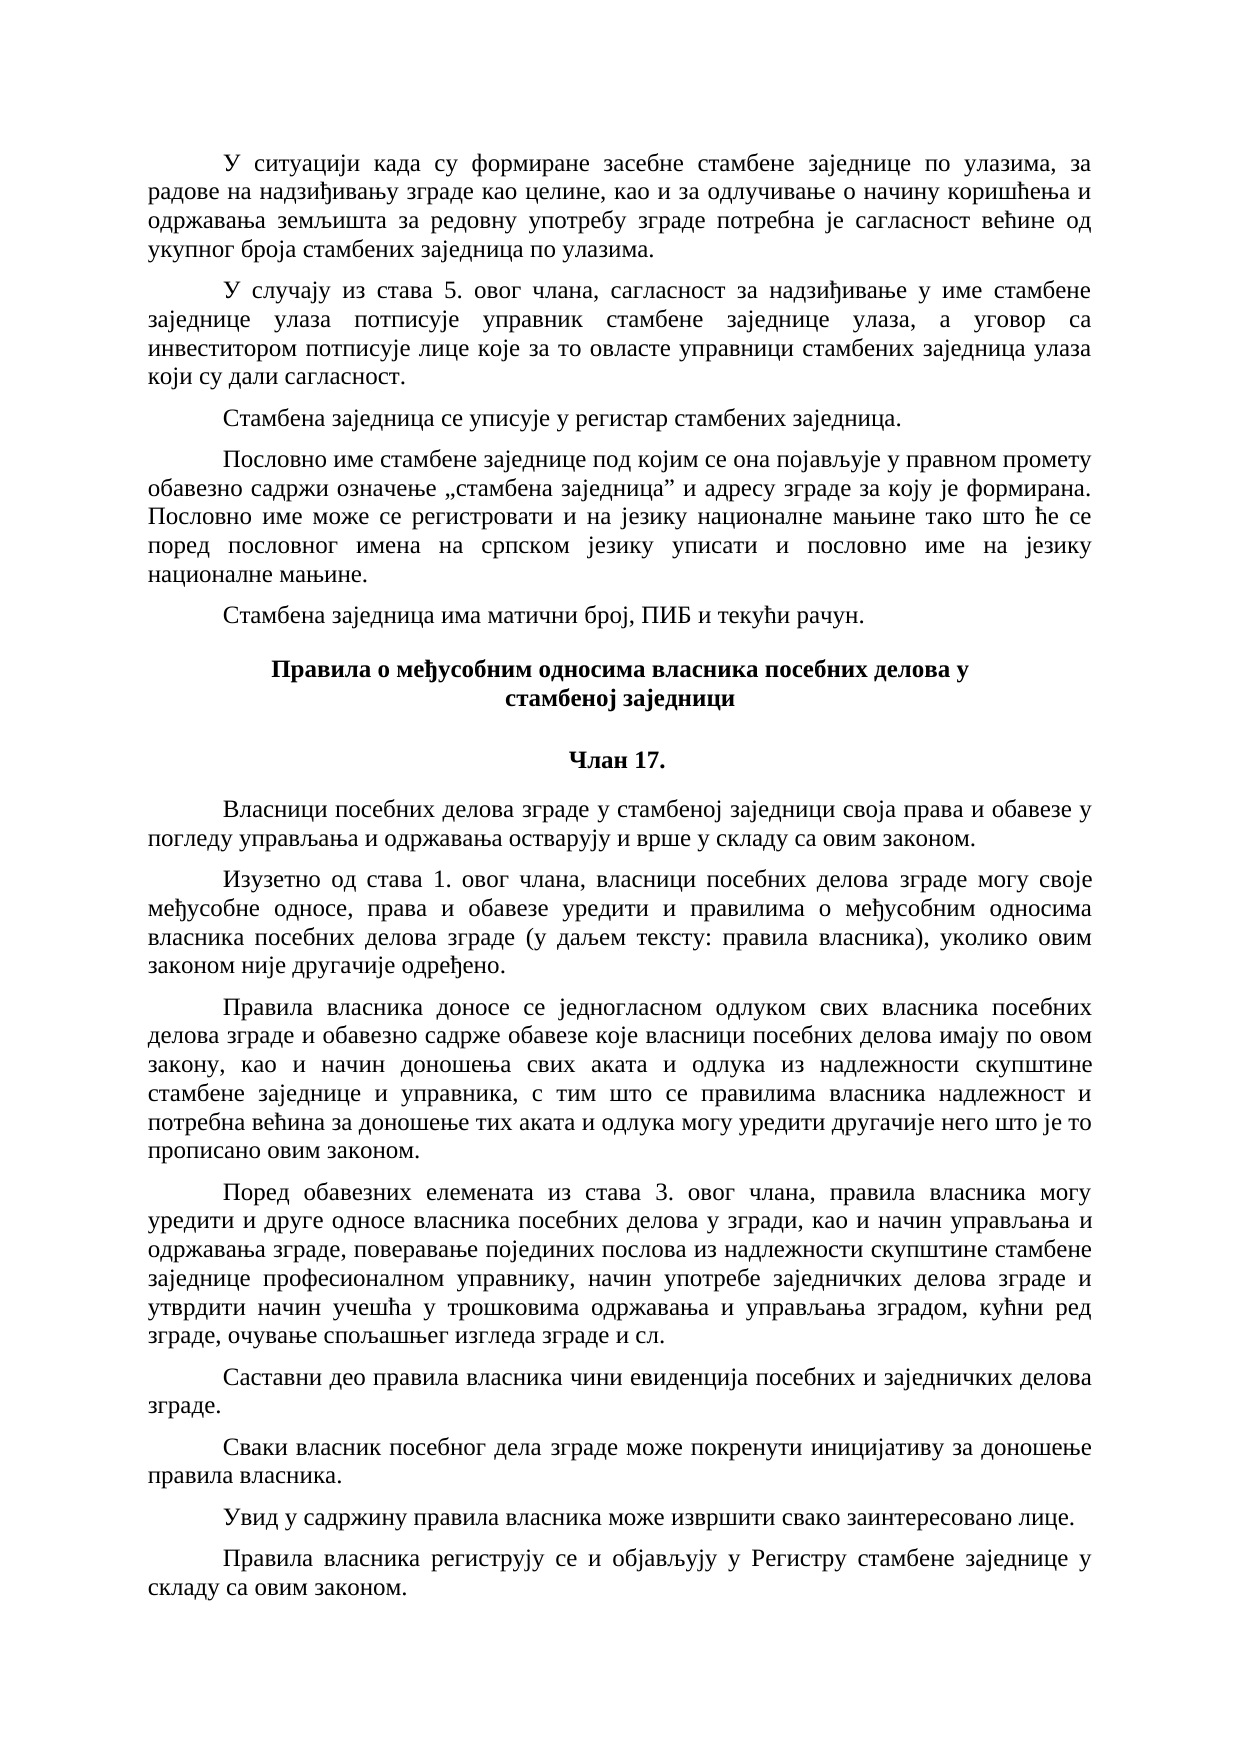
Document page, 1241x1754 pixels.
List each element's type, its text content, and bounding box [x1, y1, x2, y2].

text У случају из става 5. овог члана, сагласност за надзиђивање у име стамбене заједнице улаза потписује управник стамбене заједнице улаза, а уговор са инвеститором потписује лице које за то овласте управници стамбених заједница улаза који су дали сагласност. [148, 275, 1093, 390]
text Правила о међусобним односима власника посебних делова у стамбеној заједници [223, 654, 1018, 711]
text Стамбена заједница има матични број, ПИБ и текући рачун. [148, 600, 1093, 629]
text Изузетно од става 1. овог члана, власници посебних делова зграде могу своје међусобне односе, права и обавезе уредити и правилима о међусобним односима власника посебних делова зграде (у даљем тексту: правила власника), уколико овим законом није другачије одређено. [148, 864, 1093, 979]
text Правила власника доносе се једногласном одлуком свих власника посебних делова зграде и обавезно садрже обавезе које власници посебних делова имају по овом закону, као и начин доношења свих аката и одлука из надлежности скупштине стамбене заједнице и управника, с тим што се правилима власника надлежност и потребна већина за доношење тих аката и одлука могу уредити другачије него што је то прописано овим законом. [148, 992, 1093, 1164]
text Поред обавезних елемената из става 3. овог члана, правила власника могу уредити и друге односе власника посебних делова у згради, као и начин управљања и одржавања зграде, поверавање појединих послова из надлежности скупштине стамбене заједнице професионалном управнику, начин употребе заједничких делова зграде и утврдити начин учешћа у трошковима одржавања и управљања зградом, кућни ред зграде, очување спољашњег изгледа зграде и сл. [148, 1177, 1093, 1349]
text Саставни део правила власника чини евиденција посебних и заједничких делова зграде. [148, 1362, 1093, 1419]
text Сваки власник посебног дела зграде може покренути иницијативу за доношење правила власника. [148, 1432, 1093, 1489]
text Члан 17. [223, 745, 1018, 773]
text Стамбена заједница се уписује у регистар стамбених заједница. [148, 403, 1093, 431]
text Пословно име стамбене заједнице под којим се она појављује у правном промету обавезно садржи означење „стамбена заједница” и адресу зграде за коју је формирана. Пословно име може се регистровати и на језику националне мањине тако што ће се поред пословног имена на српском језику уписати и пословно име на језику националне мањине. [148, 444, 1093, 588]
text Власници посебних делова зграде у стамбеној заједници своја права и обавезе у погледу управљања и одржавања остварују и врше у складу са овим законом. [148, 794, 1093, 852]
text У ситуацији када су формиране засебне стамбене заједнице по улазима, за радове на надзиђивању зграде као целине, као и за одлучивање о начину коришћења и одржавања земљишта за редовну употребу зграде потребна је сагласност већине од укупног броја стамбених заједница по улазима. [148, 148, 1093, 263]
text Правила власника региструју се и објављују у Регистру стамбене заједнице у складу са овим законом. [148, 1543, 1093, 1601]
text Увид у садржину правила власника може извршити свако заинтересовано лице. [148, 1502, 1093, 1531]
